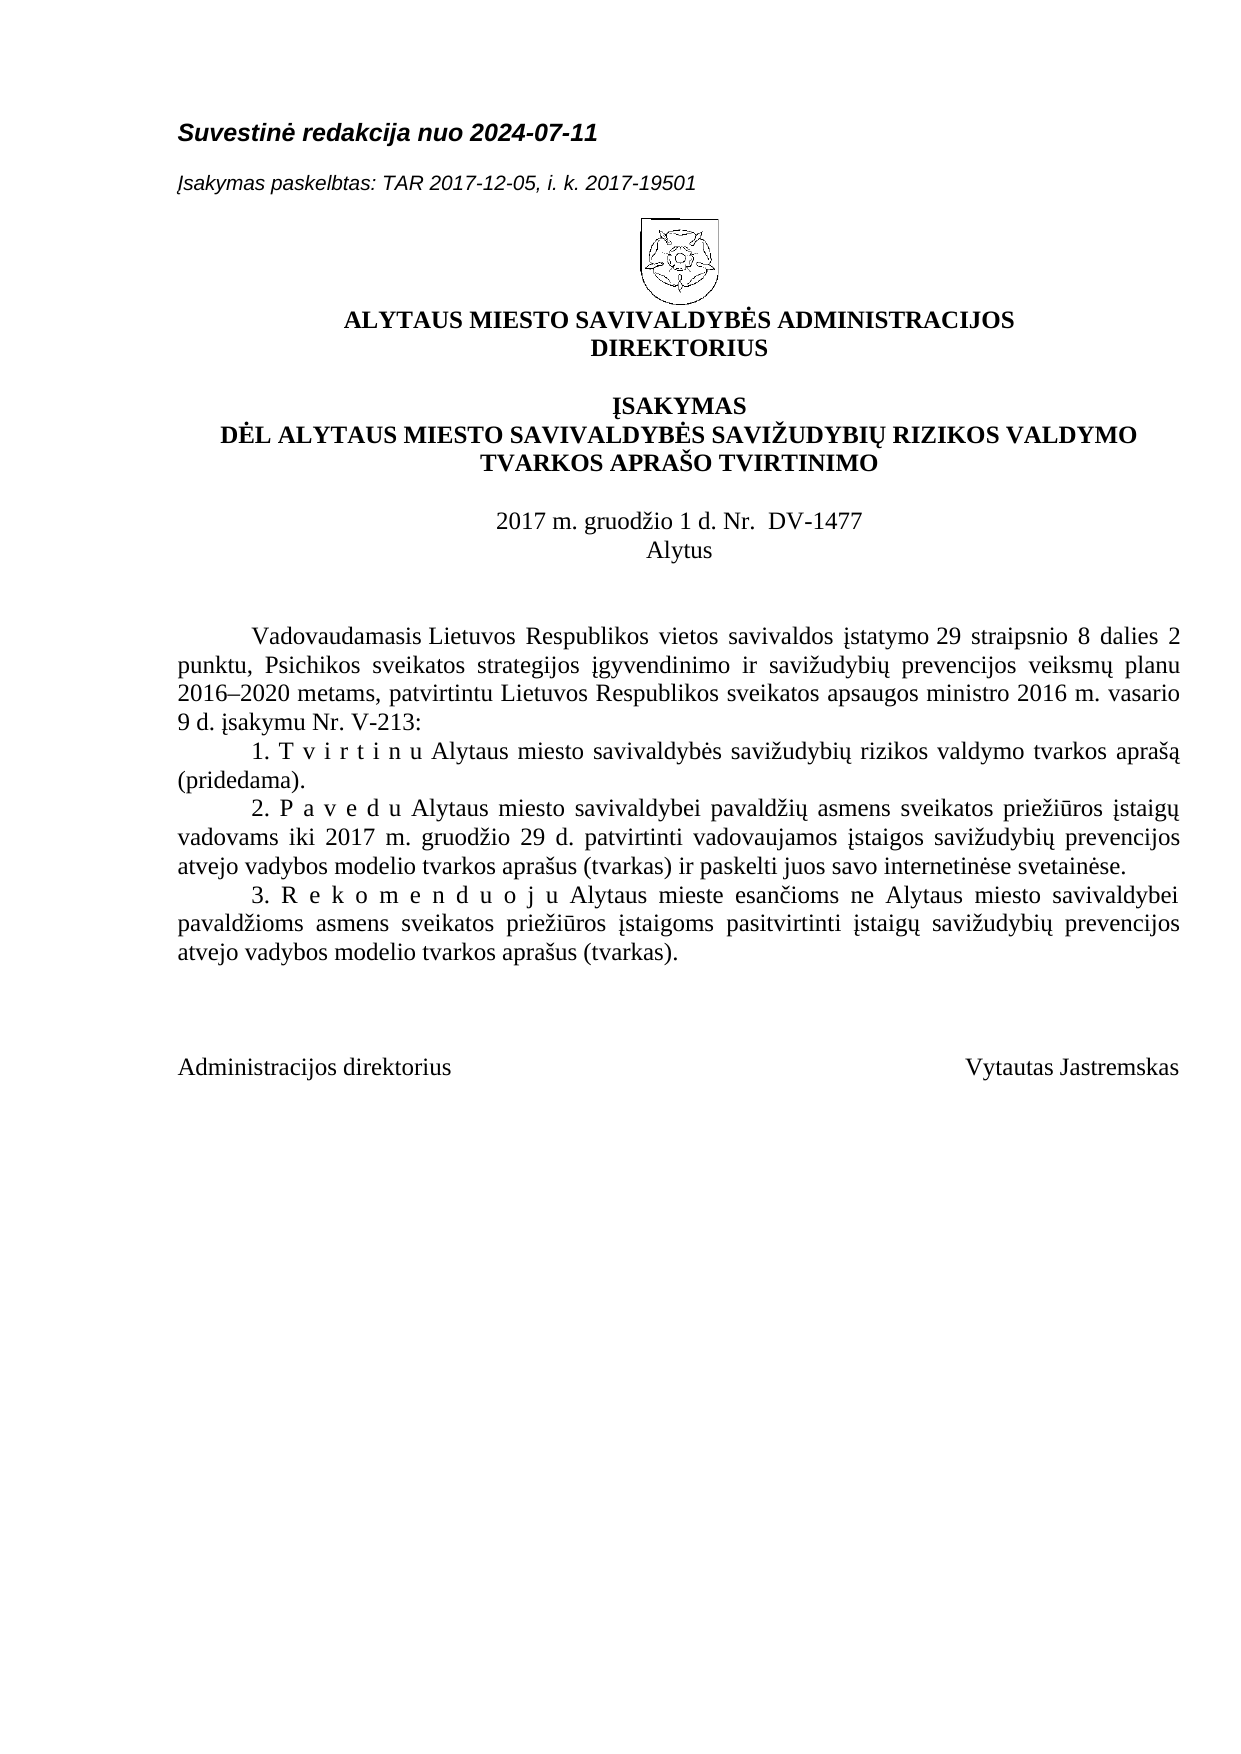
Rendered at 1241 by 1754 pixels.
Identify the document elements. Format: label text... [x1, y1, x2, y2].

text DIREKTORIUS [177, 333, 1181, 362]
text 2. P a v e d u Alytaus miesto savivaldybei pavaldžių asmens sveikatos priežiūros įstaigų vadovams iki 2017 m. gruodžio 29 d. patvirtinti vadovaujamos įstaigos savižudybių prevencijos atvejo vadybos modelio tvarkos aprašus (tvarkas) ir paskelti juos savo internetinėse svetainėse. [177, 793, 1181, 880]
text Administracijos direktorius Vytautas Jastremskas [177, 1052, 1181, 1081]
text Įsakymas paskelbtas: TAR 2017-12-05, i. k. 2017-19501 [177, 171, 1181, 195]
text ĮSAKYMAS [177, 391, 1181, 420]
text 1. T v i r t i n u Alytaus miesto savivaldybės savižudybių rizikos valdymo tvarkos aprašą (pridedama). [177, 736, 1181, 793]
text 3. R e k o m e n d u o j u Alytaus mieste esančioms ne Alytaus miesto savivaldybei pavaldžioms asmens sveikatos priežiūros įstaigoms pasitvirtinti įstaigų savižudybių prevencijos atvejo vadybos modelio tvarkos aprašus (tvarkas). [177, 880, 1181, 966]
text Suvestinė redakcija nuo 2024-07-11 [177, 118, 1181, 147]
text 2017 m. gruodžio 1 d. Nr. DV-1477 [177, 506, 1181, 535]
text Vadovaudamasis Lietuvos Respublikos vietos savivaldos įstatymo 29 straipsnio 8 dalies 2 punktu, Psichikos sveikatos strategijos įgyvendinimo ir savižudybių prevencijos veiksmų planu 2016–2020 metams, patvirtintu Lietuvos Respublikos sveikatos apsaugos ministro 2016 m. vasario 9 d. įsakymu Nr. V-213: [177, 621, 1181, 736]
text Alytus [177, 535, 1181, 563]
text ALYTAUS MIESTO SAVIVALDYBĖS ADMINISTRACIJOS [177, 305, 1181, 333]
text DĖL ALYTAUS MIESTO SAVIVALDYBĖS SAVIŽUDYBIŲ RIZIKOS VALDYMO TVARKOS APRAŠO TVIRTINIMO [177, 420, 1181, 477]
